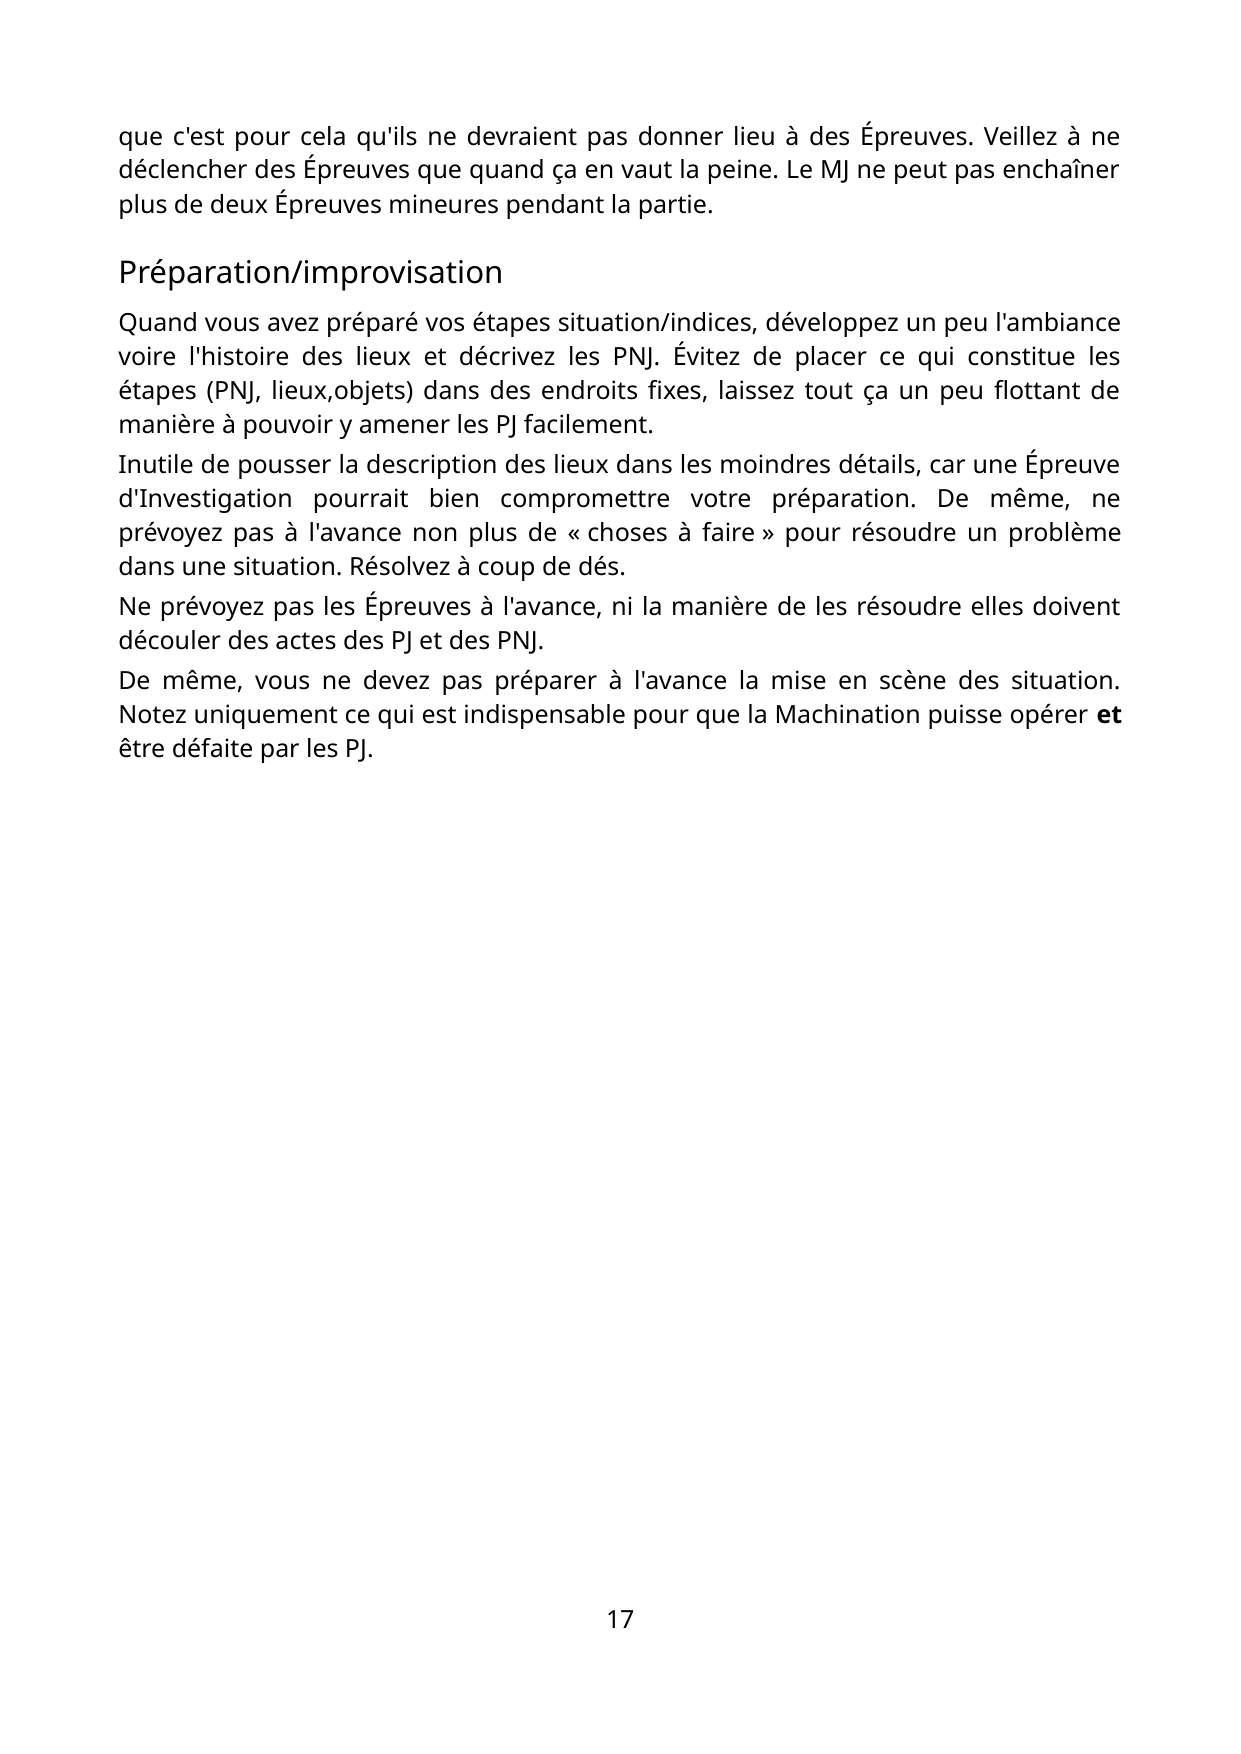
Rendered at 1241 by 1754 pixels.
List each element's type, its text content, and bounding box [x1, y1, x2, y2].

text Préparation/improvisation [118, 250, 1122, 292]
text Quand vous avez préparé vos étapes situation/indices, développez un peu l'ambiance voire l'histoire des lieux et décrivez les PNJ. Évitez de placer ce qui constitue les étapes (PNJ, lieux,objets) dans des endroits fixes, laissez tout ça un peu flottant de manière à pouvoir y amener les PJ facilement. [118, 304, 1122, 440]
text De même, vous ne devez pas préparer à l'avance la mise en scène des situation. Notez uniquement ce qui est indispensable pour que la Machination puisse opérer et être défaite par les PJ. [118, 662, 1122, 764]
text que c'est pour cela qu'ils ne devraient pas donner lieu à des Épreuves. Veillez à ne déclencher des Épreuves que quand ça en vaut la peine. Le MJ ne peut pas enchaîner plus de deux Épreuves mineures pendant la partie. [118, 118, 1122, 220]
text Ne prévoyez pas les Épreuves à l'avance, ni la manière de les résoudre elles doivent découler des actes des PJ et des PNJ. [118, 588, 1122, 656]
text Inutile de pousser la description des lieux dans les moindres détails, car une Épreuve d'Investigation pourrait bien compromettre votre préparation. De même, ne prévoyez pas à l'avance non plus de « choses à faire » pour résoudre un problème dans une situation. Résolvez à coup de dés. [118, 446, 1122, 582]
